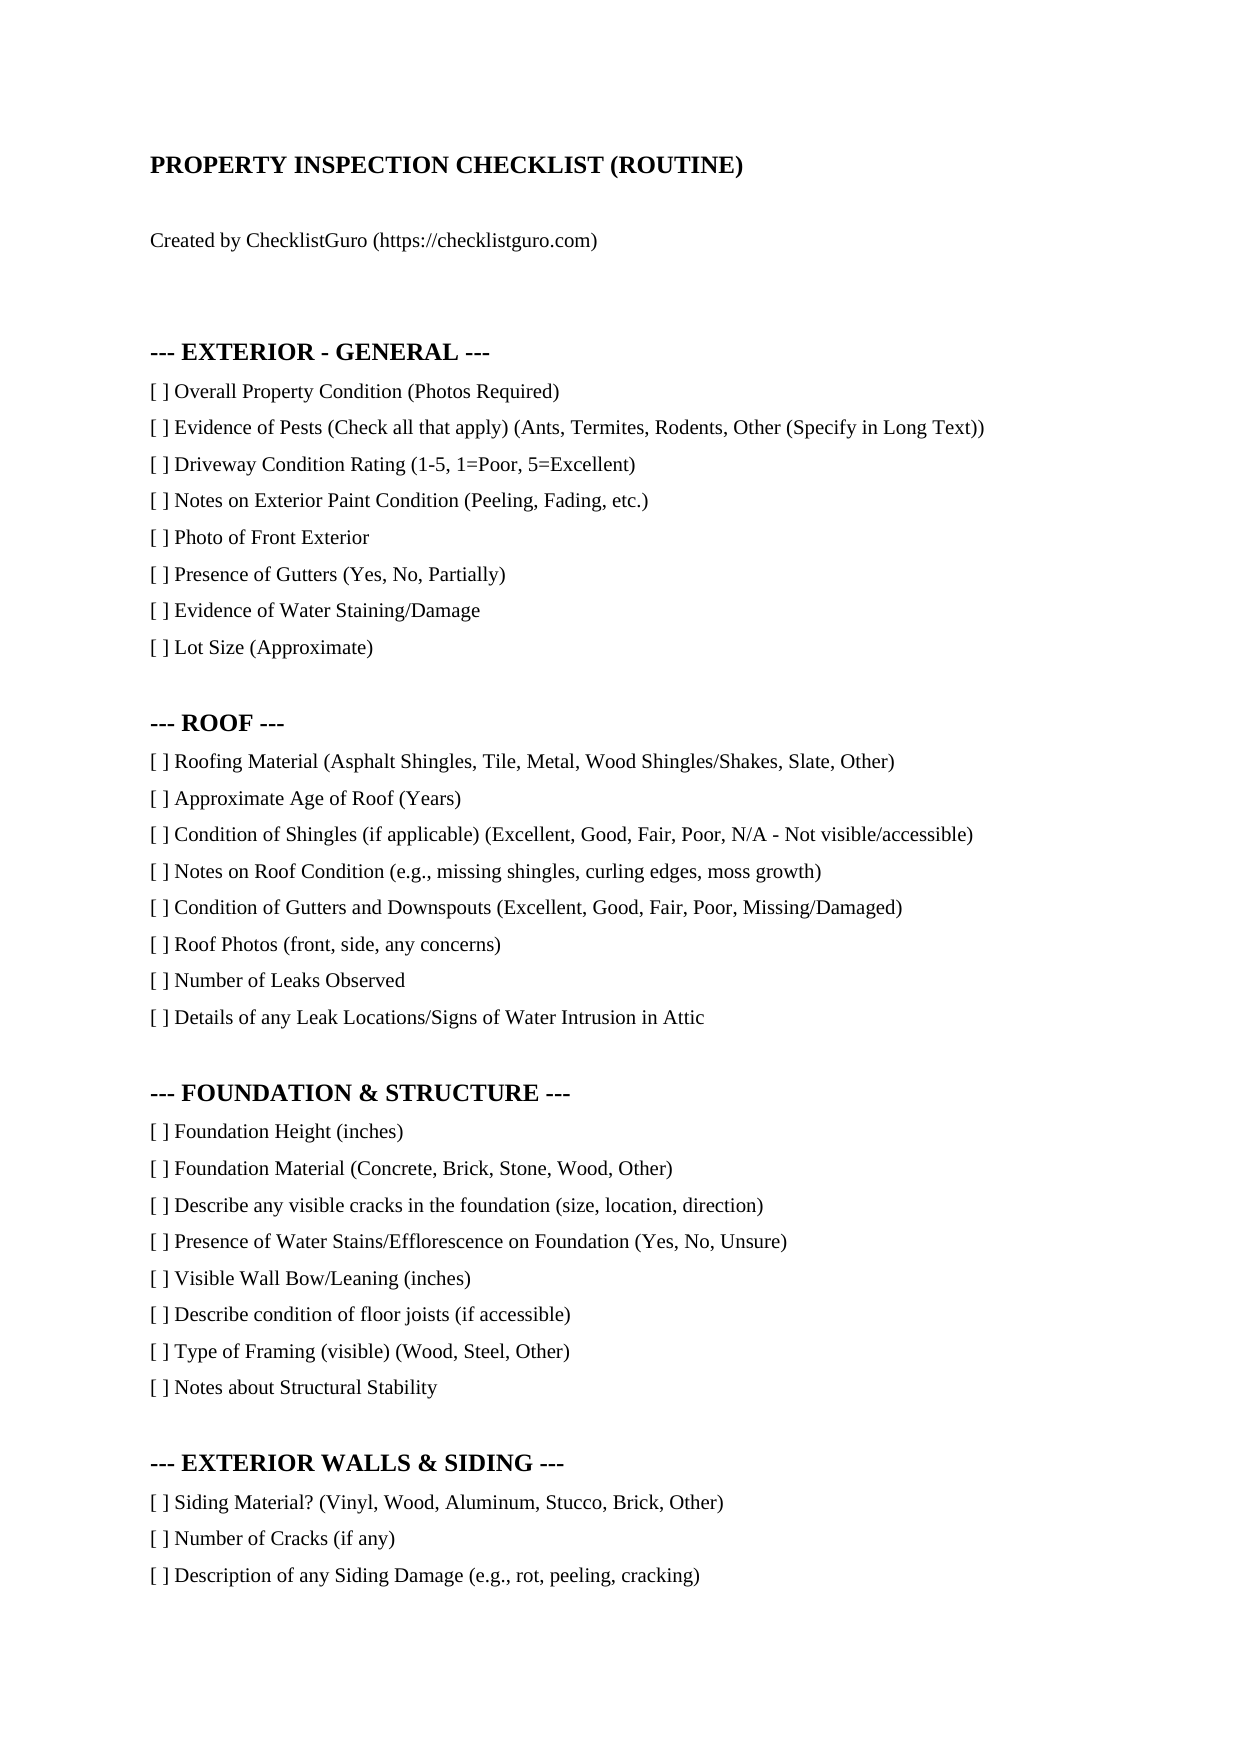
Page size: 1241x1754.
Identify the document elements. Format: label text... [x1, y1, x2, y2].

text [ ] Notes on Roof Condition (e.g., missing shingles, curling edges, moss growth) [150, 859, 1090, 883]
text [ ] Evidence of Pests (Check all that apply) (Ants, Termites, Rodents, Other (Specify in Long Text)) [150, 415, 1090, 439]
text [ ] Overall Property Condition (Photos Required) [150, 379, 1090, 403]
text [ ] Details of any Leak Locations/Signs of Water Intrusion in Attic [150, 1005, 1090, 1029]
text [ ] Condition of Gutters and Downspouts (Excellent, Good, Fair, Poor, Missing/Damaged) [150, 895, 1090, 919]
text [ ] Number of Leaks Observed [150, 968, 1090, 992]
text [ ] Notes about Structural Stability [150, 1375, 1090, 1399]
text [ ] Presence of Water Stains/Efflorescence on Foundation (Yes, No, Unsure) [150, 1229, 1090, 1253]
text [ ] Presence of Gutters (Yes, No, Partially) [150, 562, 1090, 586]
text [ ] Approximate Age of Roof (Years) [150, 786, 1090, 810]
text [ ] Roof Photos (front, side, any concerns) [150, 932, 1090, 956]
text [ ] Type of Framing (visible) (Wood, Steel, Other) [150, 1339, 1090, 1363]
text [ ] Lot Size (Approximate) [150, 635, 1090, 659]
text [ ] Foundation Material (Concrete, Brick, Stone, Wood, Other) [150, 1156, 1090, 1180]
text PROPERTY INSPECTION CHECKLIST (ROUTINE) [150, 150, 1090, 179]
text [ ] Foundation Height (inches) [150, 1119, 1090, 1143]
text [ ] Notes on Exterior Paint Condition (Peeling, Fading, etc.) [150, 488, 1090, 512]
text [ ] Driveway Condition Rating (1-5, 1=Poor, 5=Excellent) [150, 452, 1090, 476]
text [ ] Describe condition of floor joists (if accessible) [150, 1302, 1090, 1326]
text --- ROOF --- [150, 708, 1090, 737]
text --- FOUNDATION & STRUCTURE --- [150, 1078, 1090, 1107]
text [ ] Description of any Siding Damage (e.g., rot, peeling, cracking) [150, 1563, 1090, 1587]
text [ ] Condition of Shingles (if applicable) (Excellent, Good, Fair, Poor, N/A - Not visible/accessible) [150, 822, 1090, 846]
text [ ] Roofing Material (Asphalt Shingles, Tile, Metal, Wood Shingles/Shakes, Slate, Other) [150, 749, 1090, 773]
text --- EXTERIOR WALLS & SIDING --- [150, 1448, 1090, 1477]
text [ ] Number of Cracks (if any) [150, 1526, 1090, 1550]
text --- EXTERIOR - GENERAL --- [150, 337, 1090, 366]
text [ ] Describe any visible cracks in the foundation (size, location, direction) [150, 1192, 1090, 1217]
text [ ] Siding Material? (Vinyl, Wood, Aluminum, Stucco, Brick, Other) [150, 1490, 1090, 1514]
text [ ] Evidence of Water Staining/Damage [150, 598, 1090, 622]
text [ ] Photo of Front Exterior [150, 525, 1090, 549]
text [ ] Visible Wall Bow/Leaning (inches) [150, 1266, 1090, 1290]
text Created by ChecklistGuro (https://checklistguro.com) [150, 228, 1090, 252]
